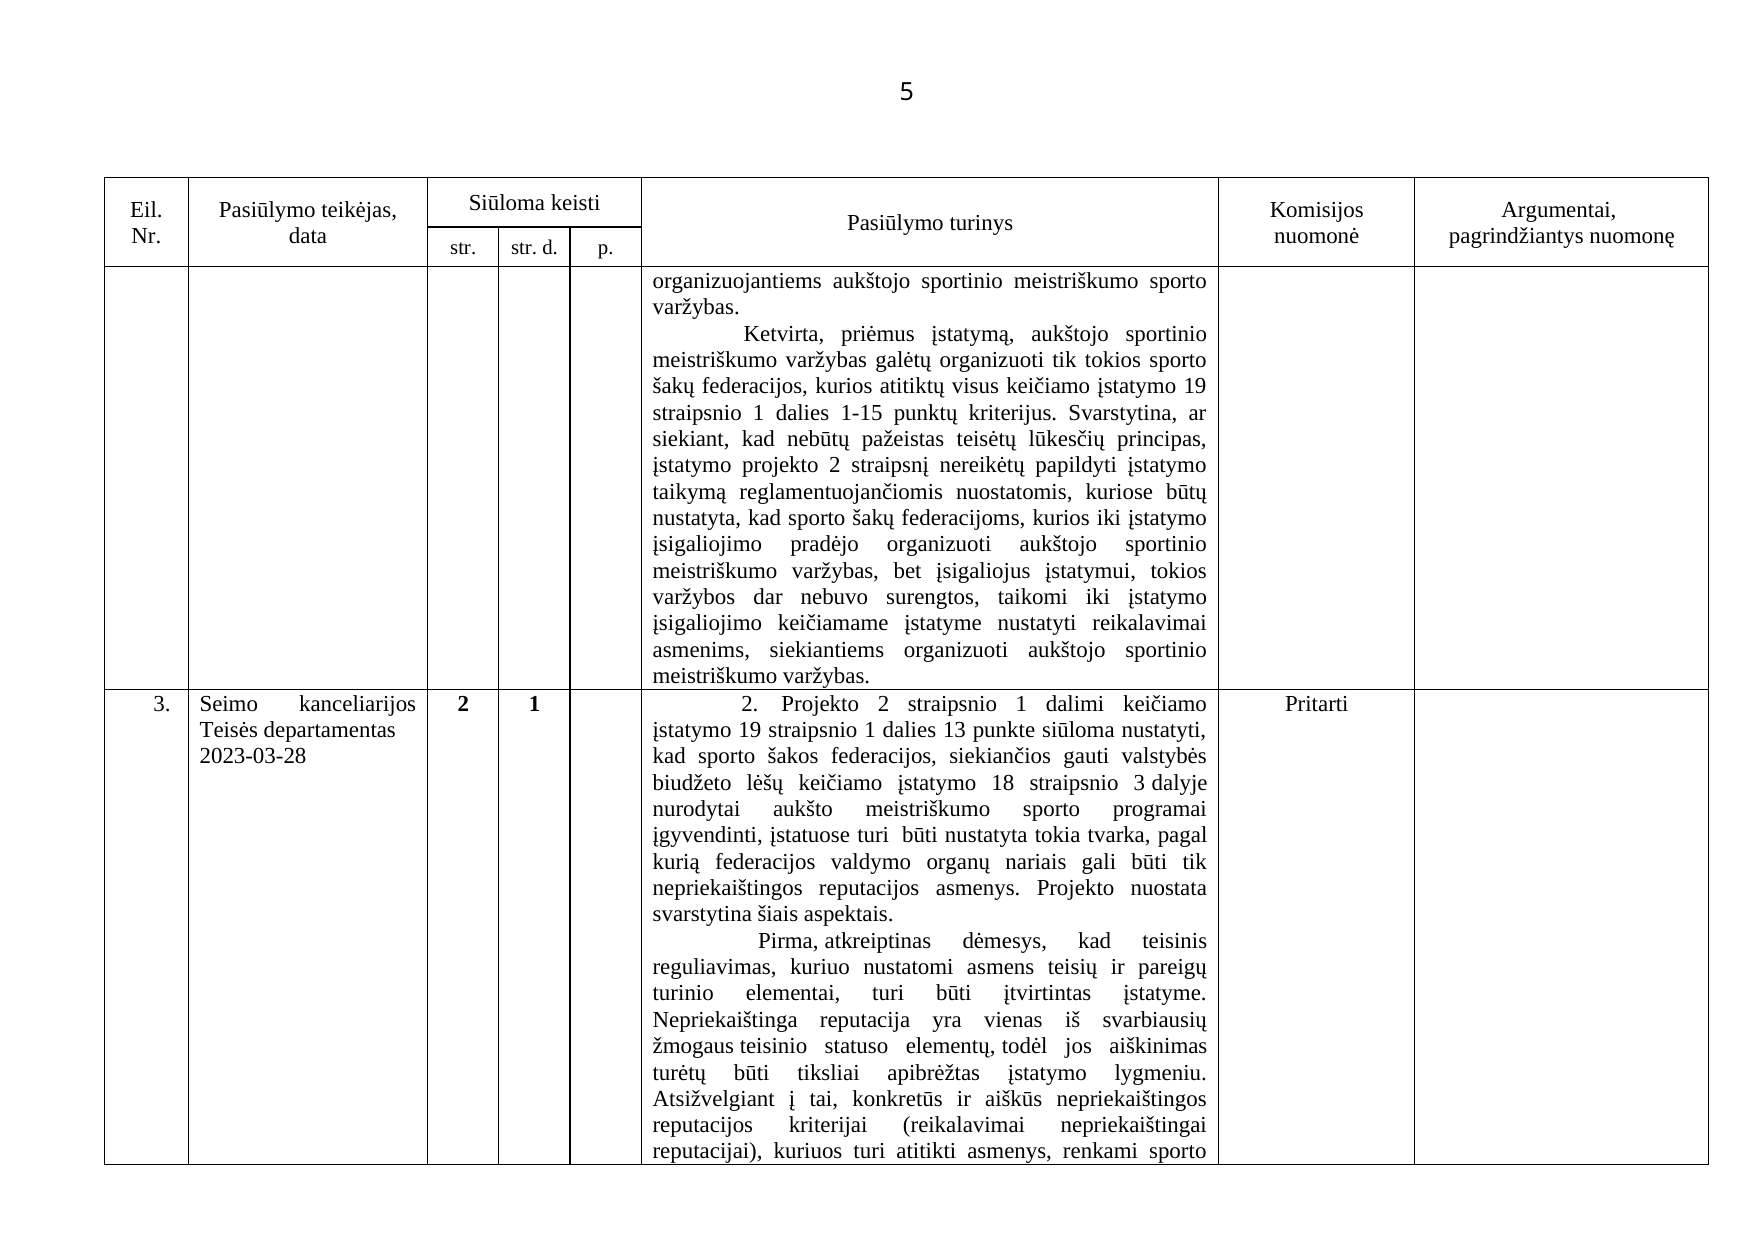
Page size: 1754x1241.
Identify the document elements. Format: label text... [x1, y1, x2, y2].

table_cell [1415, 690, 1708, 1164]
table_cell [428, 267, 498, 688]
table_cell organizuojantiems aukštojo sportinio meistriškumo sporto varžybas. Ketvirta, priėmus įstatymą, aukštojo sportinio meistriškumo varžybas galėtų organizuoti tik tokios sporto šakų federacijos, kurios atitiktų visus keičiamo įstatymo 19 straipsnio 1 dalies 1-15 punktų kriterijus. Svarstytina, ar siekiant, kad nebūtų pažeistas teisėtų lūkesčių principas, įstatymo projekto 2 straipsnį nereikėtų papildyti įstatymo taikymą reglamentuojančiomis nuostatomis, kuriose būtų nustatyta, kad sporto šakų federacijoms, kurios iki įstatymo įsigaliojimo pradėjo organizuoti aukštojo sportinio meistriškumo varžybas, bet įsigaliojus įstatymui, tokios varžybos dar nebuvo surengtos, taikomi iki įstatymo įsigaliojimo keičiamame įstatyme nustatyti reikalavimai asmenims, siekiantiems organizuoti aukštojo sportinio meistriškumo varžybas. [642, 267, 1218, 688]
table_cell [571, 690, 641, 1164]
table_cell 2. Projekto 2 straipsnio 1 dalimi keičiamo įstatymo 19 straipsnio 1 dalies 13 punkte siūloma nustatyti, kad sporto šakos federacijos, siekiančios gauti valstybės biudžeto lėšų keičiamo įstatymo 18 straipsnio 3 dalyje nurodytai aukšto meistriškumo sporto programai įgyvendinti, įstatuose turi būti nustatyta tokia tvarka, pagal kurią federacijos valdymo organų nariais gali būti tik nepriekaištingos reputacijos asmenys. Projekto nuostata svarstytina šiais aspektais. Pirma, atkreiptinas dėmesys, kad teisinis reguliavimas, kuriuo nustatomi asmens teisių ir pareigų turinio elementai, turi būti įtvirtintas įstatyme. Nepriekaištinga reputacija yra vienas iš svarbiausių žmogaus teisinio statuso elementų, todėl jos aiškinimas turėtų būti tiksliai apibrėžtas įstatymo lygmeniu. Atsižvelgiant į tai, konkretūs ir aiškūs nepriekaištingos reputacijos kriterijai (reikalavimai nepriekaištingai reputacijai), kuriuos turi atitikti asmenys, renkami sporto [642, 690, 1218, 1164]
table_cell [1415, 267, 1708, 688]
table_cell 2 [428, 690, 498, 1164]
table_header Eil. Nr. [105, 178, 188, 266]
table_cell [571, 267, 641, 688]
table_cell [189, 267, 427, 688]
table_header Pasiūlymo turinys [642, 178, 1218, 266]
table_cell [1219, 267, 1414, 688]
table_cell [499, 267, 569, 688]
table_cell Seimo kanceliarijos Teisės departamentas 2023-03-28 [189, 690, 427, 1164]
table_cell str. [428, 228, 498, 266]
table_cell [105, 267, 188, 688]
table_header Siūloma keisti [428, 178, 641, 226]
table_cell str. d. [499, 228, 569, 266]
table_header Argumentai, pagrindžiantys nuomonę [1415, 178, 1708, 266]
table_header Pasiūlymo teikėjas, data [189, 178, 427, 266]
table_header Komisijos nuomonė [1219, 178, 1414, 266]
table_cell 1 [499, 690, 569, 1164]
table_cell [105, 690, 188, 1164]
table_cell Pritarti [1219, 690, 1414, 1164]
table_cell p. [571, 228, 641, 266]
